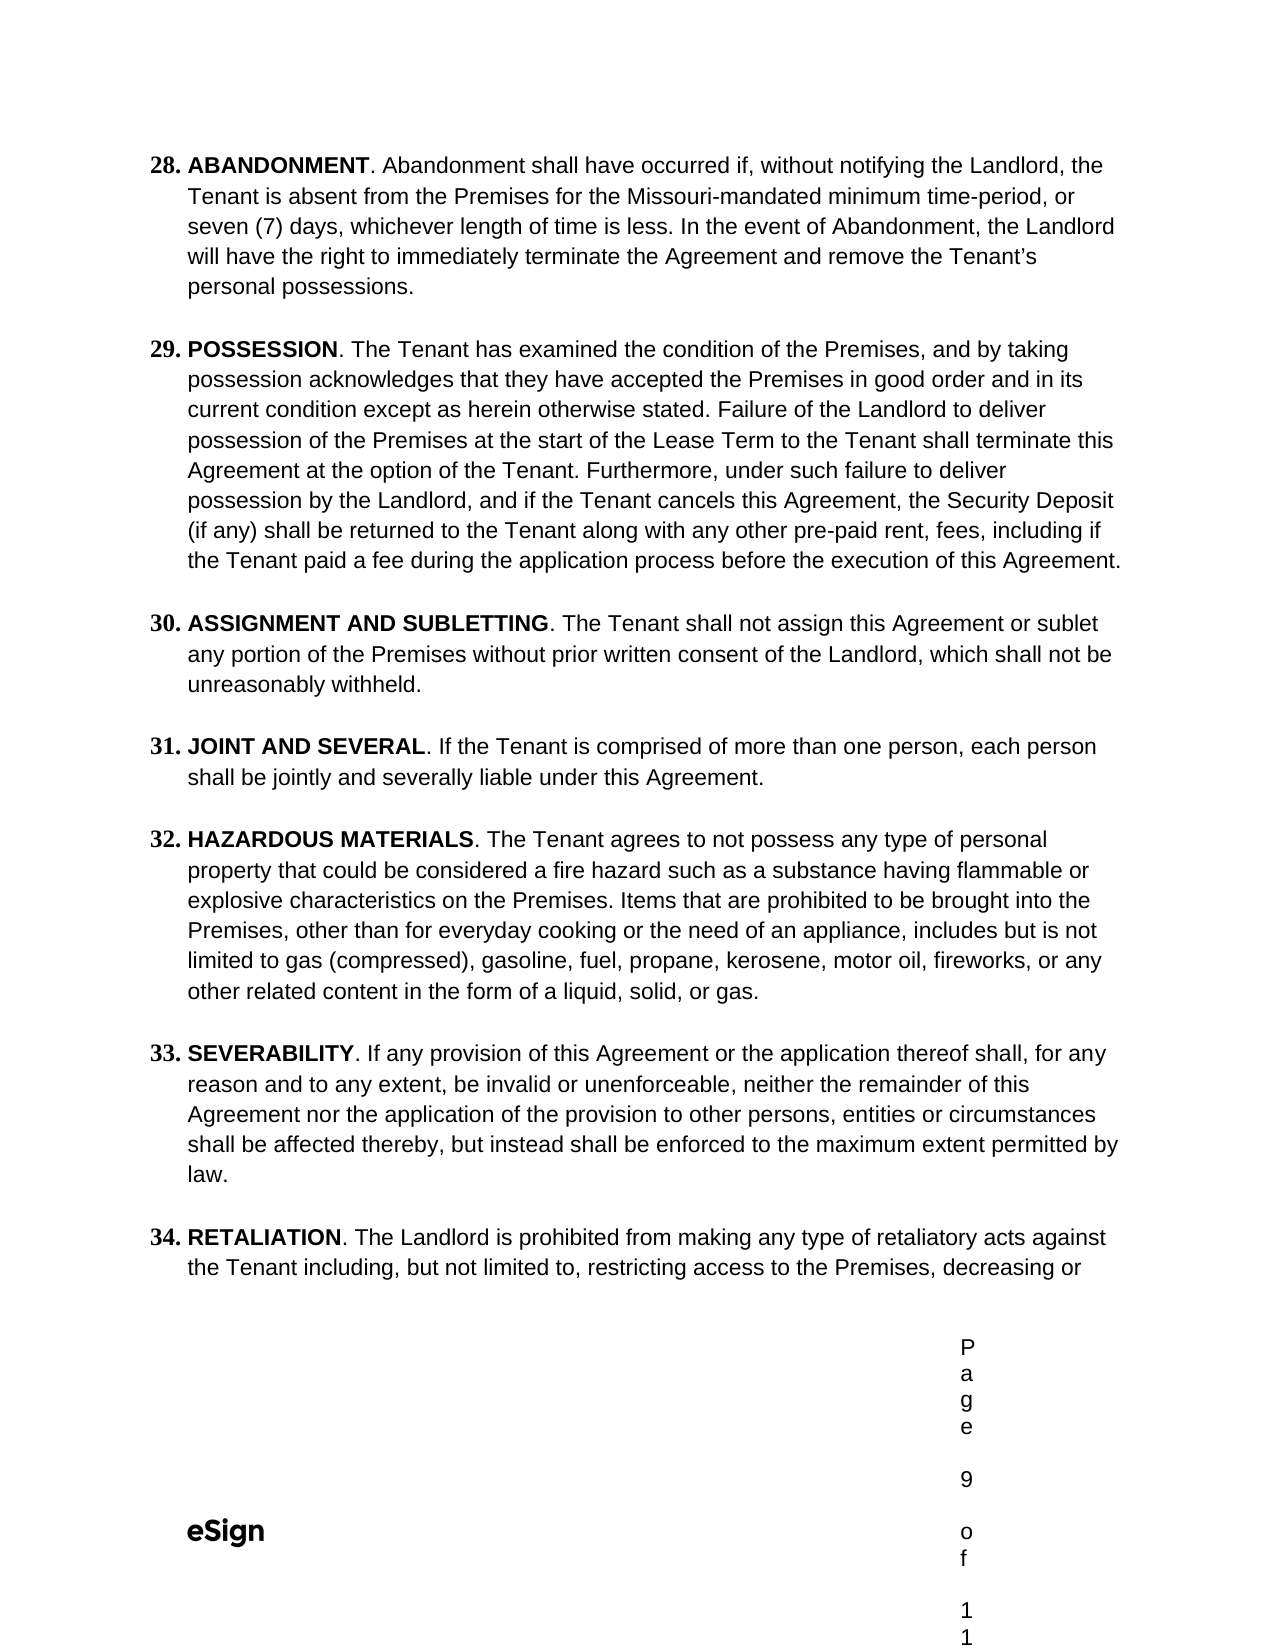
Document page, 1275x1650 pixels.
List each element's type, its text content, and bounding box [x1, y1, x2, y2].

list HAZARDOUS MATERIALS. The Tenant agrees to not possess any type of personal property that could be considered a fire hazard such as a substance having flammable or explosive characteristics on the Premises. Items that are prohibited to be brought into the Premises, other than for everyday cooking or the need of an appliance, includes but is not limited to gas (compressed), gasoline, fuel, propane, kerosene, motor oil, fireworks, or any other related content in the form of a liquid, solid, or gas. [150, 824, 1125, 1004]
list SEVERABILITY. If any provision of this Agreement or the application thereof shall, for any reason and to any extent, be invalid or unenforceable, neither the remainder of this Agreement nor the application of the provision to other persons, entities or circumstances shall be affected thereby, but instead shall be enforced to the maximum extent permitted by law. [150, 1038, 1125, 1188]
list POSSESSION. The Tenant has examined the condition of the Premises, and by taking possession acknowledges that they have accepted the Premises in good order and in its current condition except as herein otherwise stated. Failure of the Landlord to deliver possession of the Premises at the start of the Lease Term to the Tenant shall terminate this Agreement at the option of the Tenant. Furthermore, under such failure to deliver possession by the Landlord, and if the Tenant cancels this Agreement, the Security Deposit (if any) shall be returned to the Tenant along with any other pre-paid rent, fees, including if the Tenant paid a fee during the application process before the execution of this Agreement. [150, 334, 1125, 574]
list JOINT AND SEVERAL. If the Tenant is comprised of more than one person, each person shall be jointly and severally liable under this Agreement. [150, 731, 1125, 790]
list ASSIGNMENT AND SUBLETTING. The Tenant shall not assign this Agreement or sublet any portion of the Premises without prior written consent of the Landlord, which shall not be unreasonably withheld. [150, 608, 1125, 697]
list RETALIATION. The Landlord is prohibited from making any type of retaliatory acts against the Tenant including, but not limited to, restricting access to the Premises, decreasing or [150, 1222, 1125, 1281]
list ABANDONMENT. Abandonment shall have occurred if, without notifying the Landlord, the Tenant is absent from the Premises for the Missouri-mandated minimum time-period, or seven (7) days, whichever length of time is less. In the event of Abandonment, the Landlord will have the right to immediately terminate the Agreement and remove the Tenant’s personal possessions. [150, 150, 1125, 299]
